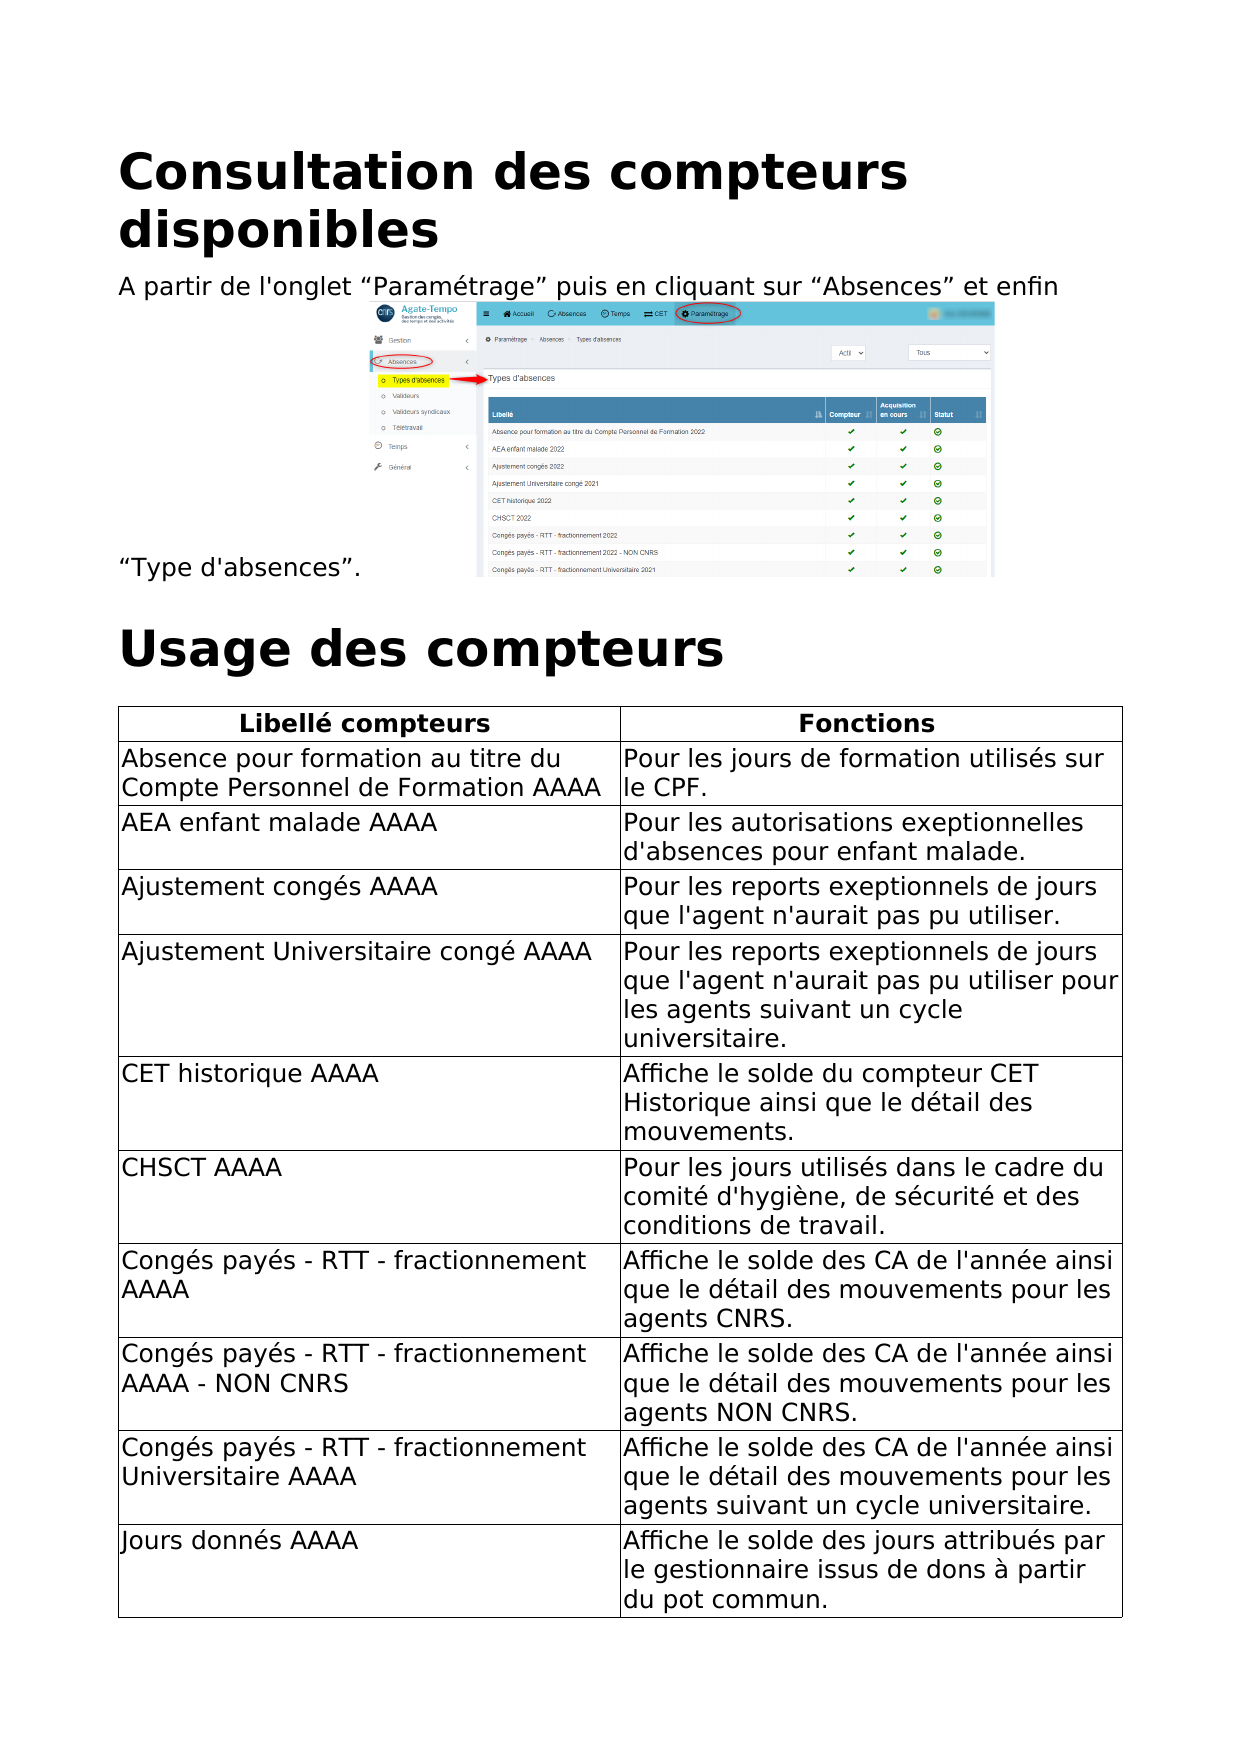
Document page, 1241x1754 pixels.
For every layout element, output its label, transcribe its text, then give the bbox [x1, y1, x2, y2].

table_cell Absence pour formation au titre du Compte Personnel de Formation AAAA [119, 742, 620, 805]
table_cell Pour les autorisations exeptionnelles d'absences pour enfant malade. [621, 806, 1122, 869]
table_cell Affiche le solde du compteur CET Historique ainsi que le détail des mouvements. [621, 1057, 1122, 1150]
table_header Fonctions [621, 707, 1122, 741]
text A partir de l'onglet “Paramétrage” puis en cliquant sur “Absences” et enfin “Type d'absences”. [118, 272, 1122, 583]
table_header Libellé compteurs [119, 707, 620, 741]
table_cell Affiche le solde des jours attribués par le gestionnaire issus de dons à partir du pot commun. [621, 1525, 1122, 1617]
table_cell Affiche le solde des CA de l'année ainsi que le détail des mouvements pour les agents NON CNRS. [621, 1338, 1122, 1430]
table_cell Ajustement Universitaire congé AAAA [119, 935, 620, 1056]
table_cell Congés payés - RTT - fractionnement AAAA - NON CNRS [119, 1338, 620, 1430]
table_cell Congés payés - RTT - fractionnement AAAA [119, 1244, 620, 1337]
table_cell Affiche le solde des CA de l'année ainsi que le détail des mouvements pour les agents CNRS. [621, 1244, 1122, 1337]
table_cell CET historique AAAA [119, 1057, 620, 1150]
table_cell Congés payés - RTT - fractionnement Universitaire AAAA [119, 1431, 620, 1523]
table_cell Ajustement congés AAAA [119, 870, 620, 934]
subtitle Usage des compteurs [118, 620, 1122, 678]
table_cell CHSCT AAAA [119, 1151, 620, 1243]
picture [369, 301, 995, 577]
table_cell Pour les jours de formation utilisés sur le CPF. [621, 742, 1122, 805]
subtitle Consultation des compteurs disponibles [118, 143, 1122, 259]
table_cell Jours donnés AAAA [119, 1525, 620, 1617]
table_cell Pour les reports exeptionnels de jours que l'agent n'aurait pas pu utiliser pour les agents suivant un cycle universitaire. [621, 935, 1122, 1056]
table_cell Pour les jours utilisés dans le cadre du comité d'hygiène, de sécurité et des conditions de travail. [621, 1151, 1122, 1243]
table_cell Pour les reports exeptionnels de jours que l'agent n'aurait pas pu utiliser. [621, 870, 1122, 934]
table_cell Affiche le solde des CA de l'année ainsi que le détail des mouvements pour les agents suivant un cycle universitaire. [621, 1431, 1122, 1523]
table_cell AEA enfant malade AAAA [119, 806, 620, 869]
